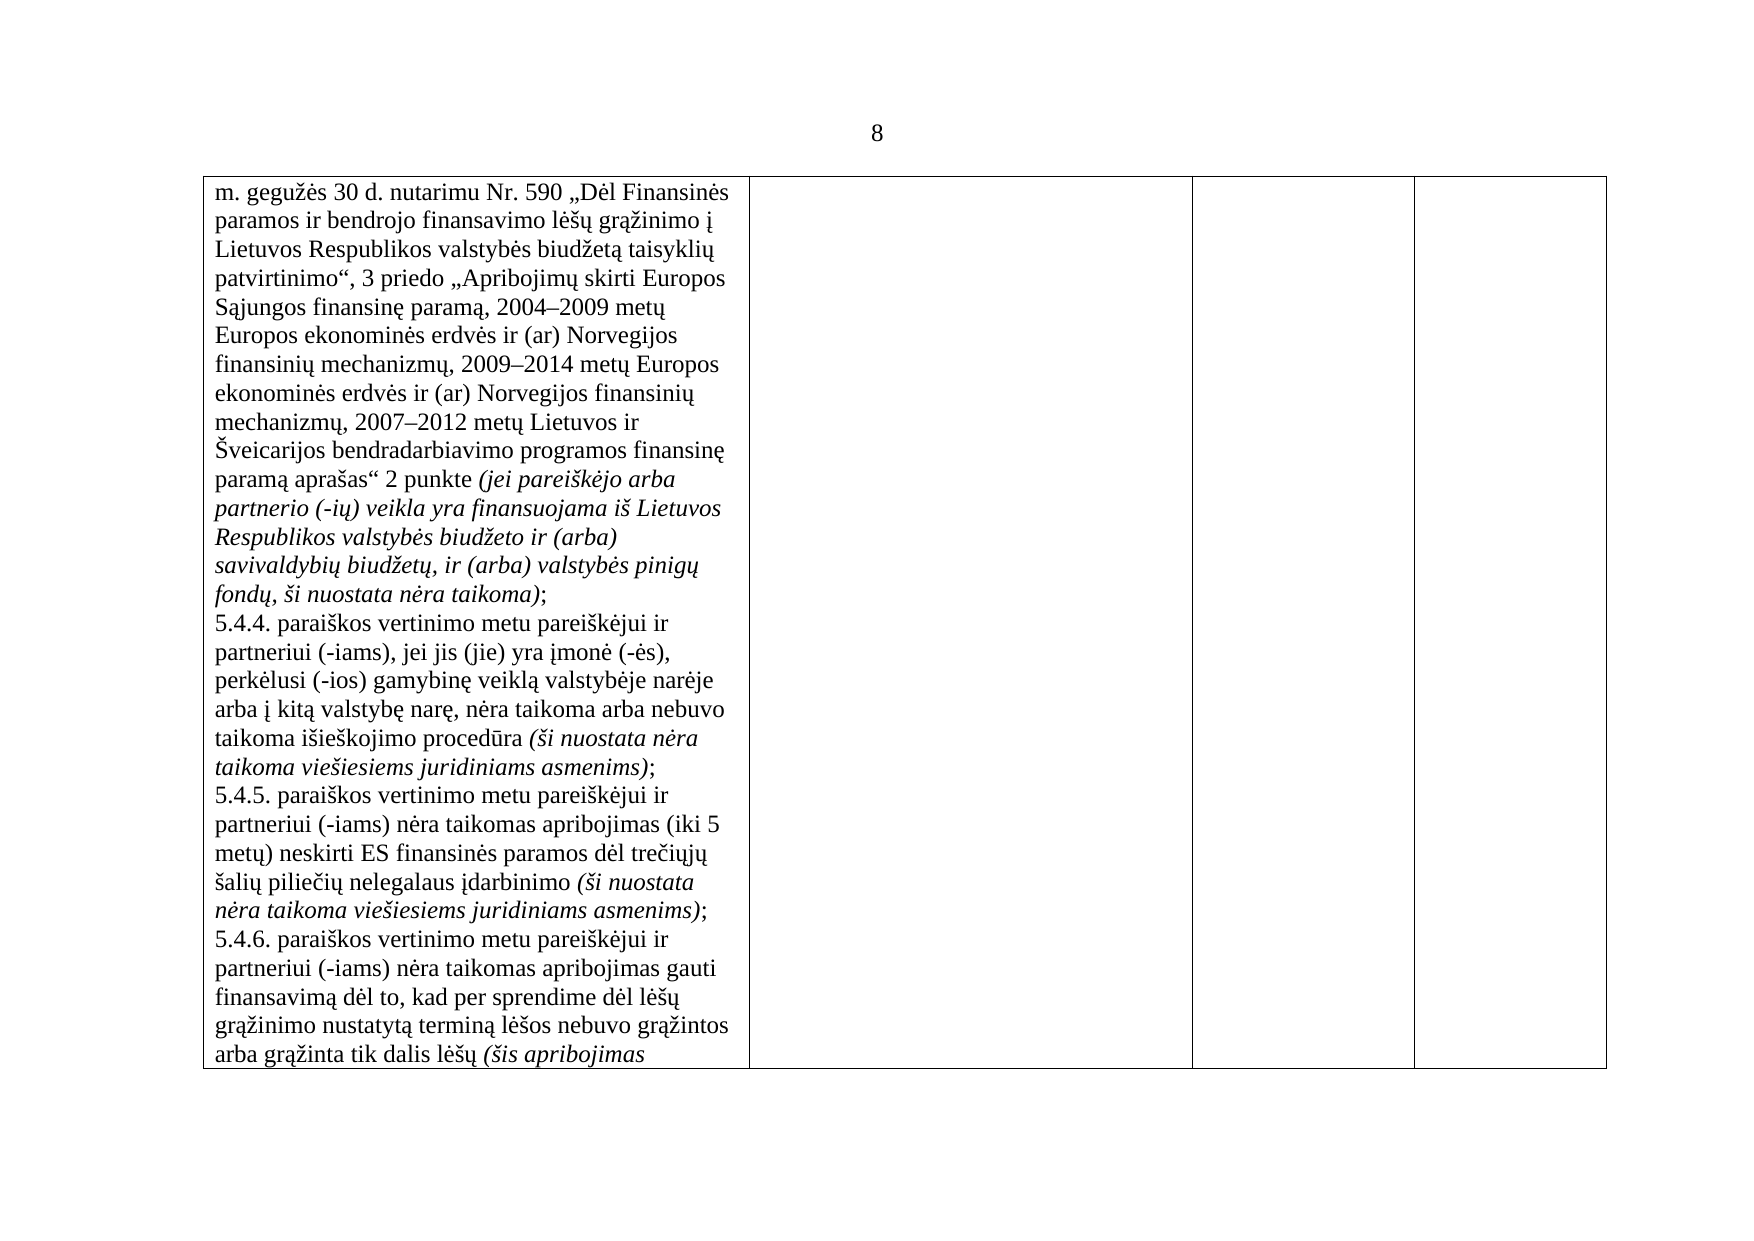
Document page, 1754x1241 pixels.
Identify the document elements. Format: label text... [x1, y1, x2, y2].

table_cell [1415, 177, 1606, 1068]
table_cell [750, 177, 1192, 1068]
table_cell m. gegužės 30 d. nutarimu Nr. 590 „Dėl Finansinės paramos ir bendrojo finansavimo lėšų grąžinimo į Lietuvos Respublikos valstybės biudžetą taisyklių patvirtinimo“, 3 priedo „Apribojimų skirti Europos Sąjungos finansinę paramą, 2004–2009 metų Europos ekonominės erdvės ir (ar) Norvegijos finansinių mechanizmų, 2009–2014 metų Europos ekonominės erdvės ir (ar) Norvegijos finansinių mechanizmų, 2007–2012 metų Lietuvos ir Šveicarijos bendradarbiavimo programos finansinę paramą aprašas“ 2 punkte (jei pareiškėjo arba partnerio (-ių) veikla yra finansuojama iš Lietuvos Respublikos valstybės biudžeto ir (arba) savivaldybių biudžetų, ir (arba) valstybės pinigų fondų, ši nuostata nėra taikoma); 5.4.4. paraiškos vertinimo metu pareiškėjui ir partneriui (-iams), jei jis (jie) yra įmonė (-ės), perkėlusi (-ios) gamybinę veiklą valstybėje narėje arba į kitą valstybę narę, nėra taikoma arba nebuvo taikoma išieškojimo procedūra (ši nuostata nėra taikoma viešiesiems juridiniams asmenims); 5.4.5. paraiškos vertinimo metu pareiškėjui ir partneriui (-iams) nėra taikomas apribojimas (iki 5 metų) neskirti ES finansinės paramos dėl trečiųjų šalių piliečių nelegalaus įdarbinimo (ši nuostata nėra taikoma viešiesiems juridiniams asmenims); 5.4.6. paraiškos vertinimo metu pareiškėjui ir partneriui (-iams) nėra taikomas apribojimas gauti finansavimą dėl to, kad per sprendime dėl lėšų grąžinimo nustatytą terminą lėšos nebuvo grąžintos arba grąžinta tik dalis lėšų (šis apribojimas [204, 177, 749, 1068]
table_cell [1193, 177, 1414, 1068]
